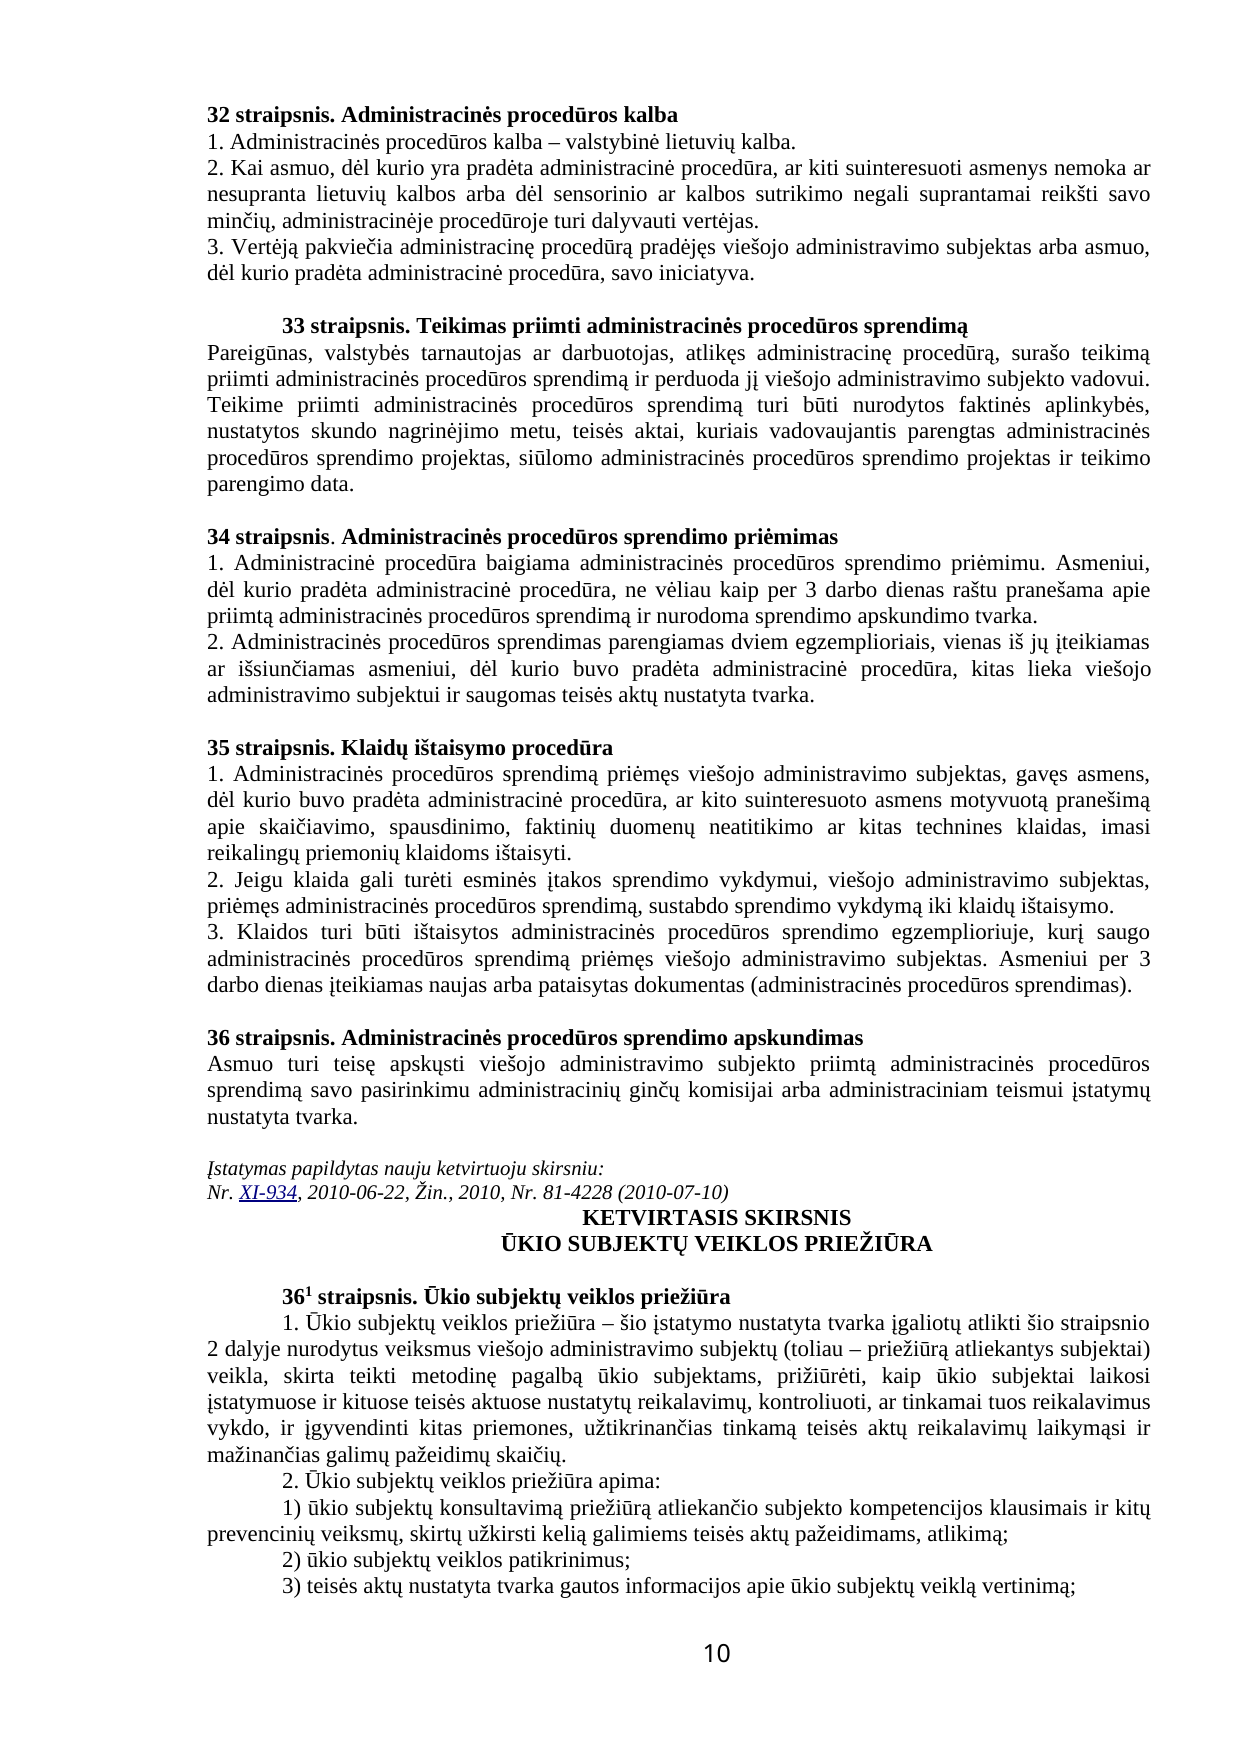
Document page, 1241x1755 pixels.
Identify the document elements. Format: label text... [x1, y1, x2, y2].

text 1. Ūkio subjektų veiklos priežiūra – šio įstatymo nustatyta tvarka įgaliotų atlikti šio straipsnio 2 dalyje nurodytus veiksmus viešojo administravimo subjektų (toliau – priežiūrą atliekantys subjektai) veikla, skirta teikti metodinę pagalbą ūkio subjektams, prižiūrėti, kaip ūkio subjektai laikosi įstatymuose ir kituose teisės aktuose nustatytų reikalavimų, kontroliuoti, ar tinkamai tuos reikalavimus vykdo, ir įgyvendinti kitas priemones, užtikrinančias tinkamą teisės aktų reikalavimų laikymąsi ir mažinančias galimų pažeidimų skaičių. [207, 1309, 1152, 1467]
text 2) ūkio subjektų veiklos patikrinimus; [207, 1546, 1152, 1573]
text 2. Ūkio subjektų veiklos priežiūra apima: [207, 1467, 1152, 1493]
text 2. Kai asmuo, dėl kurio yra pradėta administracinė procedūra, ar kiti suinteresuoti asmenys nemoka ar nesupranta lietuvių kalbos arba dėl sensorinio ar kalbos sutrikimo negali suprantamai reikšti savo minčių, administracinėje procedūroje turi dalyvauti vertėjas. [207, 154, 1152, 233]
text Nr. XI-934, 2010-06-22, Žin., 2010, Nr. 81-4228 (2010-07-10) [207, 1179, 1152, 1204]
text 1) ūkio subjektų konsultavimą priežiūrą atliekančio subjekto kompetencijos klausimais ir kitų prevencinių veiksmų, skirtų užkirsti kelią galimiems teisės aktų pažeidimams, atlikimą; [207, 1493, 1152, 1546]
text 34 straipsnis. Administracinės procedūros sprendimo priėmimas [207, 523, 1152, 549]
text ŪKIO SUBJEKTŲ VEIKLOS PRIEŽIŪRA [207, 1230, 1152, 1256]
text 33 straipsnis. Teikimas priimti administracinės procedūros sprendimą [282, 312, 1152, 338]
text KETVIRTASIS SKIRSNIS [207, 1204, 1152, 1230]
text 32 straipsnis. Administracinės procedūros kalba [207, 101, 1152, 128]
text 2. Jeigu klaida gali turėti esminės įtakos sprendimo vykdymui, viešojo administravimo subjektas, priėmęs administracinės procedūros sprendimą, sustabdo sprendimo vykdymą iki klaidų ištaisymo. [207, 866, 1152, 918]
text 35 straipsnis. Klaidų ištaisymo procedūra [207, 734, 1152, 760]
text 1. Administracinės procedūros kalba – valstybinė lietuvių kalba. [207, 128, 1152, 154]
text 3) teisės aktų nustatyta tvarka gautos informacijos apie ūkio subjektų veiklą vertinimą; [207, 1573, 1152, 1599]
text 3. Vertėją pakviečia administracinę procedūrą pradėjęs viešojo administravimo subjektas arba asmuo, dėl kurio pradėta administracinė procedūra, savo iniciatyva. [207, 233, 1152, 286]
text Įstatymas papildytas nauju ketvirtuoju skirsniu: [207, 1156, 1152, 1179]
text 361 straipsnis. Ūkio subjektų veiklos priežiūra [207, 1283, 1152, 1309]
text 2. Administracinės procedūros sprendimas parengiamas dviem egzemplioriais, vienas iš jų įteikiamas ar išsiunčiamas asmeniui, dėl kurio buvo pradėta administracinė procedūra, kitas lieka viešojo administravimo subjektui ir saugomas teisės aktų nustatyta tvarka. [207, 628, 1152, 707]
text Pareigūnas, valstybės tarnautojas ar darbuotojas, atlikęs administracinę procedūrą, surašo teikimą priimti administracinės procedūros sprendimą ir perduoda jį viešojo administravimo subjekto vadovui. Teikime priimti administracinės procedūros sprendimą turi būti nurodytos faktinės aplinkybės, nustatytos skundo nagrinėjimo metu, teisės aktai, kuriais vadovaujantis parengtas administracinės procedūros sprendimo projektas, siūlomo administracinės procedūros sprendimo projektas ir teikimo parengimo data. [207, 338, 1152, 497]
text 36 straipsnis. Administracinės procedūros sprendimo apskundimas [207, 1024, 1152, 1050]
text 1. Administracinė procedūra baigiama administracinės procedūros sprendimo priėmimu. Asmeniui, dėl kurio pradėta administracinė procedūra, ne vėliau kaip per 3 darbo dienas raštu pranešama apie priimtą administracinės procedūros sprendimą ir nurodoma sprendimo apskundimo tvarka. [207, 549, 1152, 628]
text 3. Klaidos turi būti ištaisytos administracinės procedūros sprendimo egzemplioriuje, kurį saugo administracinės procedūros sprendimą priėmęs viešojo administravimo subjektas. Asmeniui per 3 darbo dienas įteikiamas naujas arba pataisytas dokumentas (administracinės procedūros sprendimas). [207, 918, 1152, 997]
text 1. Administracinės procedūros sprendimą priėmęs viešojo administravimo subjektas, gavęs asmens, dėl kurio buvo pradėta administracinė procedūra, ar kito suinteresuoto asmens motyvuotą pranešimą apie skaičiavimo, spausdinimo, faktinių duomenų neatitikimo ar kitas technines klaidas, imasi reikalingų priemonių klaidoms ištaisyti. [207, 760, 1152, 866]
text Asmuo turi teisę apskųsti viešojo administravimo subjekto priimtą administracinės procedūros sprendimą savo pasirinkimu administracinių ginčų komisijai arba administraciniam teismui įstatymų nustatyta tvarka. [207, 1050, 1152, 1129]
